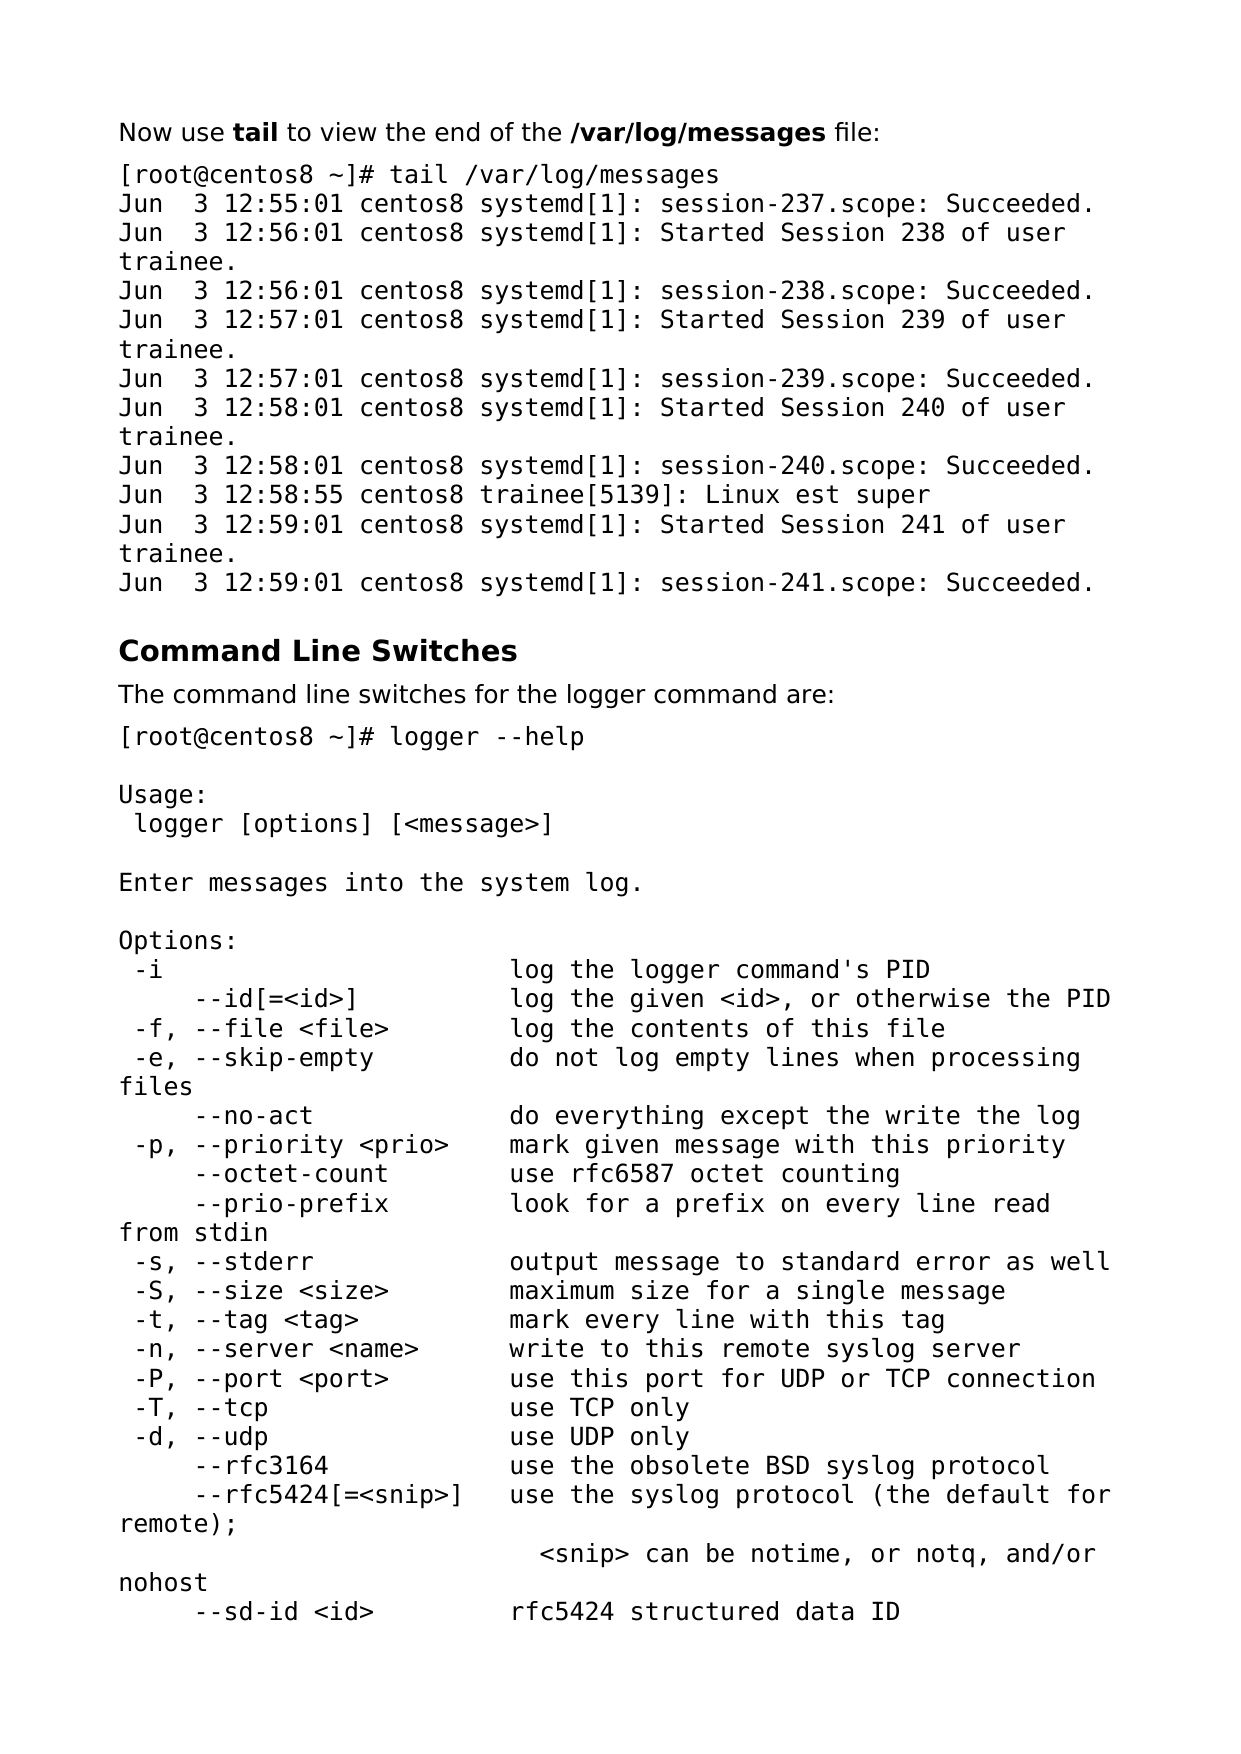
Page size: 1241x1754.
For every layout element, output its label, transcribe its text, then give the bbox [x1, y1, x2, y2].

subtitle Command Line Switches [118, 634, 1122, 668]
text Now use tail to view the end of the /var/log/messages file: [118, 118, 1122, 147]
text [root@centos8 ~]# logger --help Usage: logger [options] [<message>] Enter messages into the system log. Options: -i log the logger command's PID --id[=<id>] log the given <id>, or otherwise the PID -f, --file <file> log the contents of this file -e, --skip-empty do not log empty lines when processing files --no-act do everything except the write the log -p, --priority <prio> mark given message with this priority --octet-count use rfc6587 octet counting --prio-prefix look for a prefix on every line read from stdin -s, --stderr output message to standard error as well -S, --size <size> maximum size for a single message -t, --tag <tag> mark every line with this tag -n, --server <name> write to this remote syslog server -P, --port <port> use this port for UDP or TCP connection -T, --tcp use TCP only -d, --udp use UDP only --rfc3164 use the obsolete BSD syslog protocol --rfc5424[=<snip>] use the syslog protocol (the default for remote); <snip> can be notime, or notq, and/or nohost --sd-id <id> rfc5424 structured data ID [118, 722, 1122, 1626]
text The command line switches for the logger command are: [118, 681, 1122, 710]
text [root@centos8 ~]# tail /var/log/messages Jun 3 12:55:01 centos8 systemd[1]: session-237.scope: Succeeded. Jun 3 12:56:01 centos8 systemd[1]: Started Session 238 of user trainee. Jun 3 12:56:01 centos8 systemd[1]: session-238.scope: Succeeded. Jun 3 12:57:01 centos8 systemd[1]: Started Session 239 of user trainee. Jun 3 12:57:01 centos8 systemd[1]: session-239.scope: Succeeded. Jun 3 12:58:01 centos8 systemd[1]: Started Session 240 of user trainee. Jun 3 12:58:01 centos8 systemd[1]: session-240.scope: Succeeded. Jun 3 12:58:55 centos8 trainee[5139]: Linux est super Jun 3 12:59:01 centos8 systemd[1]: Started Session 241 of user trainee. Jun 3 12:59:01 centos8 systemd[1]: session-241.scope: Succeeded. [118, 160, 1122, 597]
